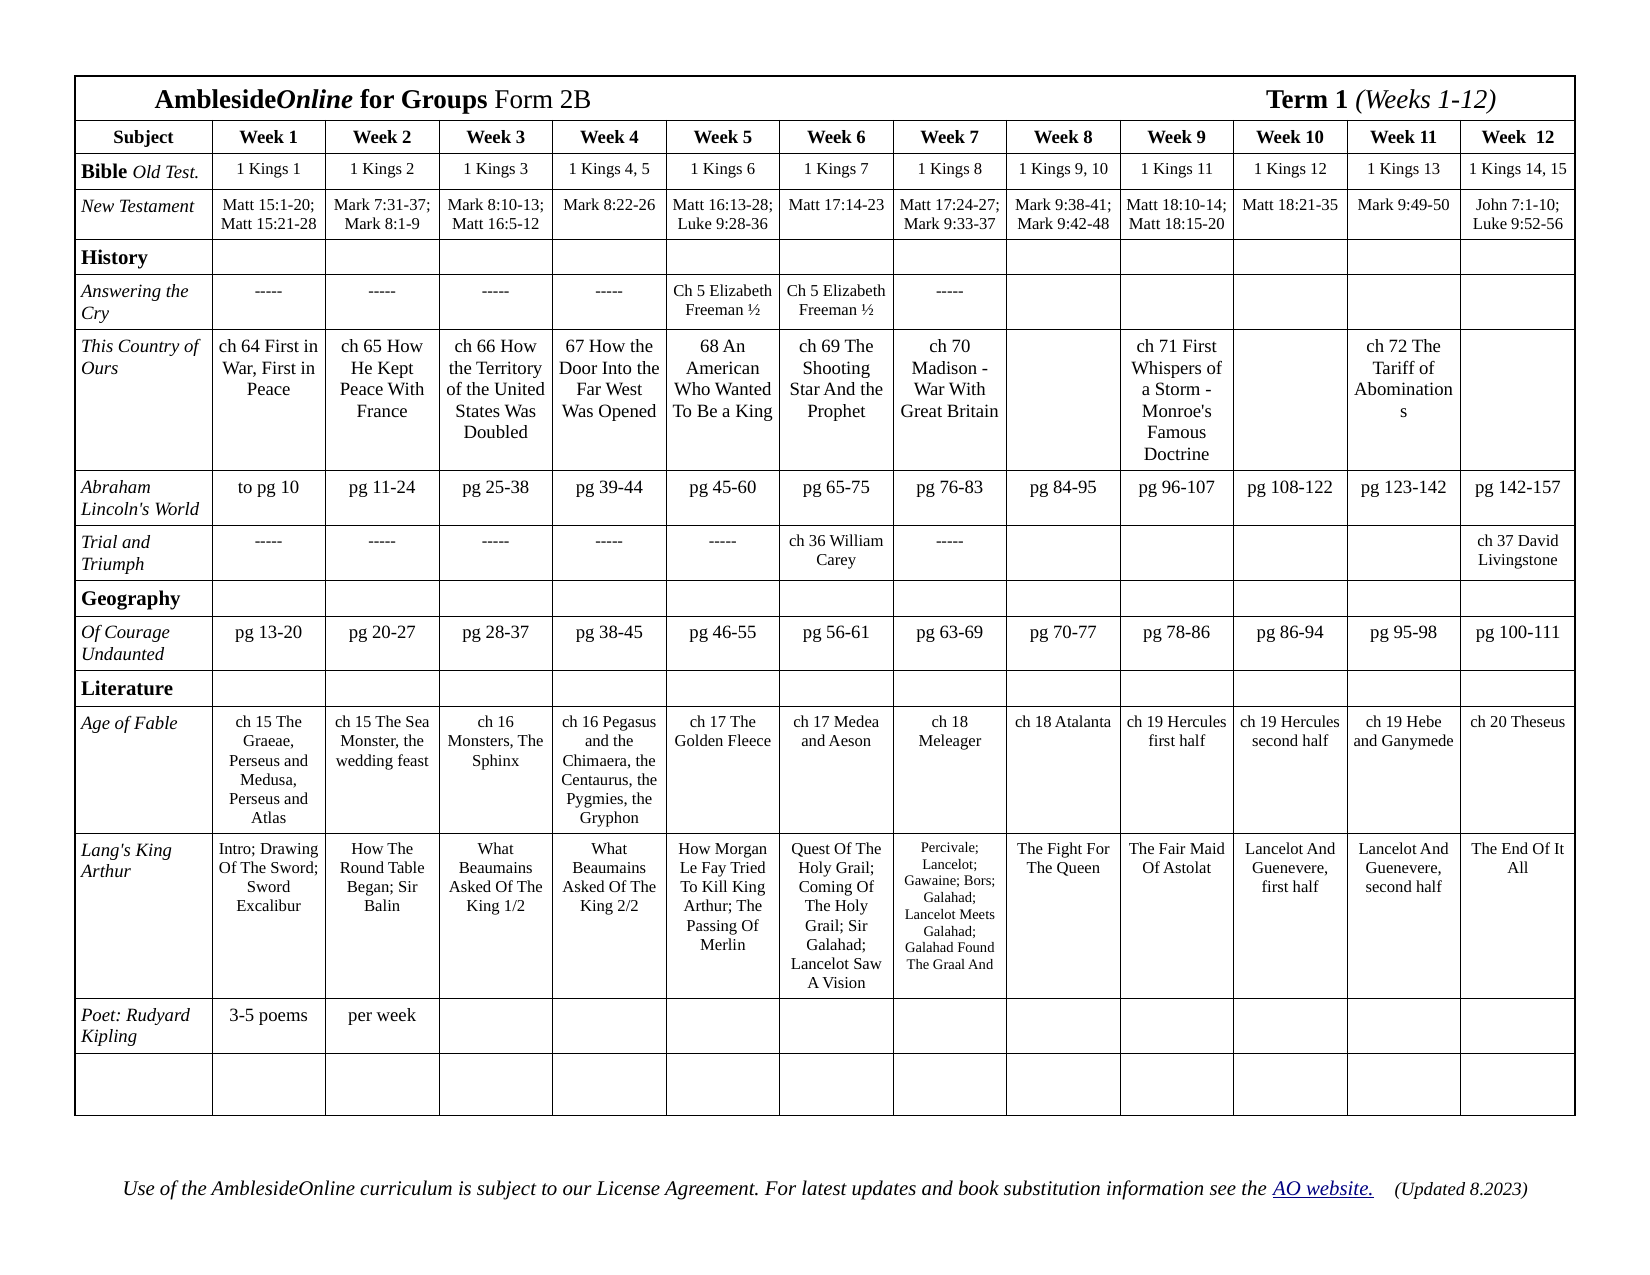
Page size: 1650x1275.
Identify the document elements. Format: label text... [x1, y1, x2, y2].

table_cell ch 64 First in War, First in Peace [213, 330, 325, 470]
table_cell The End Of It All [1461, 834, 1574, 998]
table_cell 1 Kings 13 [1348, 154, 1460, 189]
table_cell 1 Kings 1 [213, 154, 325, 189]
table_cell Week 8 [1007, 121, 1120, 153]
table_cell 1 Kings 11 [1121, 154, 1233, 189]
table_cell [326, 240, 439, 274]
table_cell Matt 17:24-27; Mark 9:33-37 [894, 190, 1006, 239]
table_cell pg 76-83 [894, 471, 1006, 525]
table_cell Abraham Lincoln's World [76, 471, 212, 525]
table_cell ch 15 The Sea Monster, the wedding feast [326, 707, 439, 833]
table_cell [1007, 1054, 1120, 1114]
table_cell pg 78-86 [1121, 617, 1233, 670]
table_cell [1007, 581, 1120, 616]
table_cell pg 28-37 [440, 617, 552, 670]
table_cell ----- [440, 526, 552, 580]
table_cell [1007, 275, 1120, 329]
table_cell What Beaumains Asked Of The King 1/2 [440, 834, 552, 998]
table_cell [1234, 275, 1347, 329]
table_cell Geography [76, 581, 212, 616]
table_cell ch 36 William Carey [780, 526, 893, 580]
table_cell [213, 1054, 325, 1114]
table_cell Matt 17:14-23 [780, 190, 893, 239]
table_cell Mark 9:38-41; Mark 9:42-48 [1007, 190, 1120, 239]
table_cell John 7:1-10; Luke 9:52-56 [1461, 190, 1574, 239]
table_cell Answering the Cry [76, 275, 212, 329]
table_cell Mark 8:10-13; Matt 16:5-12 [440, 190, 552, 239]
table_cell Matt 15:1-20; Matt 15:21-28 [213, 190, 325, 239]
table_cell Lancelot And Guenevere, first half [1234, 834, 1347, 998]
table_cell What Beaumains Asked Of The King 2/2 [553, 834, 666, 998]
table_cell [1234, 671, 1347, 706]
table_cell Mark 8:22-26 [553, 190, 666, 239]
table_cell [326, 671, 439, 706]
table_cell Week 4 [553, 121, 666, 153]
table_cell [1461, 330, 1574, 470]
table_cell ch 16 Monsters, The Sphinx [440, 707, 552, 833]
table_cell [1461, 240, 1574, 274]
table_cell History [76, 240, 212, 274]
table_cell [1348, 581, 1460, 616]
table_cell [894, 671, 1006, 706]
table_cell Poet: Rudyard Kipling [76, 999, 212, 1052]
table_cell ch 18 Atalanta [1007, 707, 1120, 833]
table_cell per week [326, 999, 439, 1052]
table_cell [1348, 671, 1460, 706]
table_cell pg 108-122 [1234, 471, 1347, 525]
table_cell ch 18 Meleager [894, 707, 1006, 833]
table_cell [553, 240, 666, 274]
table_cell This Country of Ours [76, 330, 212, 470]
table_cell ----- [553, 275, 666, 329]
table_cell ----- [894, 526, 1006, 580]
table_cell 1 Kings 14, 15 [1461, 154, 1574, 189]
table_cell [1007, 240, 1120, 274]
table_cell Week 2 [326, 121, 439, 153]
table_cell Matt 18:21-35 [1234, 190, 1347, 239]
table_cell [1234, 1054, 1347, 1114]
table_cell [1234, 240, 1347, 274]
table_cell 1 Kings 12 [1234, 154, 1347, 189]
table_cell ch 69 The Shooting Star And the Prophet [780, 330, 893, 470]
table_cell pg 95-98 [1348, 617, 1460, 670]
table_cell Week 12 [1461, 121, 1574, 153]
table_cell [1007, 526, 1120, 580]
table_cell [1461, 275, 1574, 329]
table_cell Quest Of The Holy Grail; Coming Of The Holy Grail; Sir Galahad; Lancelot Saw A Vision [780, 834, 893, 998]
table_cell [1348, 275, 1460, 329]
table_cell pg 38-45 [553, 617, 666, 670]
table_cell 68 An American Who Wanted To Be a King [667, 330, 779, 470]
table_cell ----- [894, 275, 1006, 329]
table_cell Matt 18:10-14; Matt 18:15-20 [1121, 190, 1233, 239]
table_cell [76, 1054, 212, 1114]
table_cell [894, 240, 1006, 274]
table_cell [1121, 671, 1233, 706]
table_cell Mark 7:31-37; Mark 8:1-9 [326, 190, 439, 239]
table_cell [1348, 1054, 1460, 1114]
table_cell [1234, 999, 1347, 1052]
table_cell [440, 1054, 552, 1114]
table_cell [1121, 1054, 1233, 1114]
table_cell Lang's King Arthur [76, 834, 212, 998]
table_cell [326, 581, 439, 616]
table_cell [553, 671, 666, 706]
table_cell pg 46-55 [667, 617, 779, 670]
table_cell ch 19 Hercules second half [1234, 707, 1347, 833]
table_cell ----- [667, 526, 779, 580]
table_cell ----- [553, 526, 666, 580]
table_cell Bible Old Test. [76, 154, 212, 189]
table_cell 1 Kings 4, 5 [553, 154, 666, 189]
table_cell New Testament [76, 190, 212, 239]
table_cell pg 142-157 [1461, 471, 1574, 525]
table_cell [1348, 526, 1460, 580]
table_cell pg 123-142 [1348, 471, 1460, 525]
table_cell 1 Kings 3 [440, 154, 552, 189]
table_cell pg 20-27 [326, 617, 439, 670]
table_cell 1 Kings 8 [894, 154, 1006, 189]
table_cell [667, 671, 779, 706]
table_cell [326, 1054, 439, 1114]
table_cell Week 10 [1234, 121, 1347, 153]
table_cell [213, 581, 325, 616]
table_cell Subject [76, 121, 212, 153]
table_header AmblesideOnline for Groups Form 2B Term 1 (Weeks 1-12) [76, 77, 1574, 120]
table_cell [1461, 999, 1574, 1052]
table_cell Ch 5 Elizabeth Freeman ½ [667, 275, 779, 329]
table_cell ----- [213, 526, 325, 580]
table_cell [213, 240, 325, 274]
table_cell pg 65-75 [780, 471, 893, 525]
table_cell [894, 999, 1006, 1052]
table_cell [553, 999, 666, 1052]
table_cell pg 100-111 [1461, 617, 1574, 670]
table_cell Age of Fable [76, 707, 212, 833]
table_cell 1 Kings 7 [780, 154, 893, 189]
table_cell [1121, 240, 1233, 274]
table_cell Week 11 [1348, 121, 1460, 153]
table_cell [780, 581, 893, 616]
table_cell Trial and Triumph [76, 526, 212, 580]
table_cell [667, 581, 779, 616]
table_cell Percivale; Lancelot; Gawaine; Bors; Galahad; Lancelot Meets Galahad; Galahad Found The Graal And [894, 834, 1006, 998]
table_cell [1121, 275, 1233, 329]
table_cell Week 6 [780, 121, 893, 153]
table_cell [1461, 581, 1574, 616]
table_cell pg 96-107 [1121, 471, 1233, 525]
table_cell [213, 671, 325, 706]
table_cell pg 84-95 [1007, 471, 1120, 525]
table_cell [1007, 999, 1120, 1052]
table_cell [440, 671, 552, 706]
table_cell ch 37 David Livingstone [1461, 526, 1574, 580]
table_cell Matt 16:13-28; Luke 9:28-36 [667, 190, 779, 239]
table_cell ch 17 Medea and Aeson [780, 707, 893, 833]
table_cell ----- [213, 275, 325, 329]
table_cell Week 5 [667, 121, 779, 153]
table_cell pg 39-44 [553, 471, 666, 525]
table_cell [1461, 1054, 1574, 1114]
table_cell ch 66 How the Territory of the United States Was Doubled [440, 330, 552, 470]
table_cell [553, 1054, 666, 1114]
table_cell Intro; Drawing Of The Sword; Sword Excalibur [213, 834, 325, 998]
table_cell [440, 581, 552, 616]
table_cell pg 11-24 [326, 471, 439, 525]
table_cell ch 15 The Graeae, Perseus and Medusa, Perseus and Atlas [213, 707, 325, 833]
table_cell ch 16 Pegasus and the Chimaera, the Centaurus, the Pygmies, the Gryphon [553, 707, 666, 833]
table_cell ch 70 Madison - War With Great Britain [894, 330, 1006, 470]
table_cell ch 71 First Whispers of a Storm - Monroe's Famous Doctrine [1121, 330, 1233, 470]
table_cell [1234, 330, 1347, 470]
table_cell [667, 1054, 779, 1114]
table_cell 1 Kings 2 [326, 154, 439, 189]
table_cell Ch 5 Elizabeth Freeman ½ [780, 275, 893, 329]
table_cell [1461, 671, 1574, 706]
table_cell pg 56-61 [780, 617, 893, 670]
table_cell Week 1 [213, 121, 325, 153]
table_cell pg 13-20 [213, 617, 325, 670]
table_cell ch 20 Theseus [1461, 707, 1574, 833]
table_cell [894, 581, 1006, 616]
table_cell to pg 10 [213, 471, 325, 525]
table_cell pg 86-94 [1234, 617, 1347, 670]
table_cell Week 3 [440, 121, 552, 153]
table_cell 1 Kings 9, 10 [1007, 154, 1120, 189]
table_cell pg 63-69 [894, 617, 1006, 670]
table_cell 3-5 poems [213, 999, 325, 1052]
table_cell ----- [326, 526, 439, 580]
table_cell [780, 1054, 893, 1114]
table_cell [1121, 999, 1233, 1052]
table_cell Week 7 [894, 121, 1006, 153]
table_cell [1234, 526, 1347, 580]
table_cell Week 9 [1121, 121, 1233, 153]
table_cell [667, 999, 779, 1052]
table_cell Literature [76, 671, 212, 706]
table_cell ----- [326, 275, 439, 329]
table_cell The Fair Maid Of Astolat [1121, 834, 1233, 998]
table_cell How Morgan Le Fay Tried To Kill King Arthur; The Passing Of Merlin [667, 834, 779, 998]
table_cell [780, 671, 893, 706]
table_cell ch 19 Hebe and Ganymede [1348, 707, 1460, 833]
table_cell Lancelot And Guenevere, second half [1348, 834, 1460, 998]
table_cell [667, 240, 779, 274]
table_cell ch 72 The Tariff of Abominations [1348, 330, 1460, 470]
table_cell [1007, 330, 1120, 470]
table_cell How The Round Table Began; Sir Balin [326, 834, 439, 998]
table_cell [1348, 240, 1460, 274]
table_cell [440, 240, 552, 274]
table_cell ch 17 The Golden Fleece [667, 707, 779, 833]
table_cell [440, 999, 552, 1052]
table_cell [1234, 581, 1347, 616]
table_cell pg 70-77 [1007, 617, 1120, 670]
table_cell pg 25-38 [440, 471, 552, 525]
table_cell [1121, 526, 1233, 580]
table_cell pg 45-60 [667, 471, 779, 525]
table_cell Mark 9:49-50 [1348, 190, 1460, 239]
table_cell [780, 240, 893, 274]
table_cell [553, 581, 666, 616]
table_cell ch 19 Hercules first half [1121, 707, 1233, 833]
table_cell The Fight For The Queen [1007, 834, 1120, 998]
table_cell 67 How the Door Into the Far West Was Opened [553, 330, 666, 470]
table_cell [1121, 581, 1233, 616]
table_cell Of Courage Undaunted [76, 617, 212, 670]
table_cell [1007, 671, 1120, 706]
table_cell ----- [440, 275, 552, 329]
table_cell [780, 999, 893, 1052]
table_cell 1 Kings 6 [667, 154, 779, 189]
table_cell [1348, 999, 1460, 1052]
table_cell ch 65 How He Kept Peace With France [326, 330, 439, 470]
table_cell [894, 1054, 1006, 1114]
